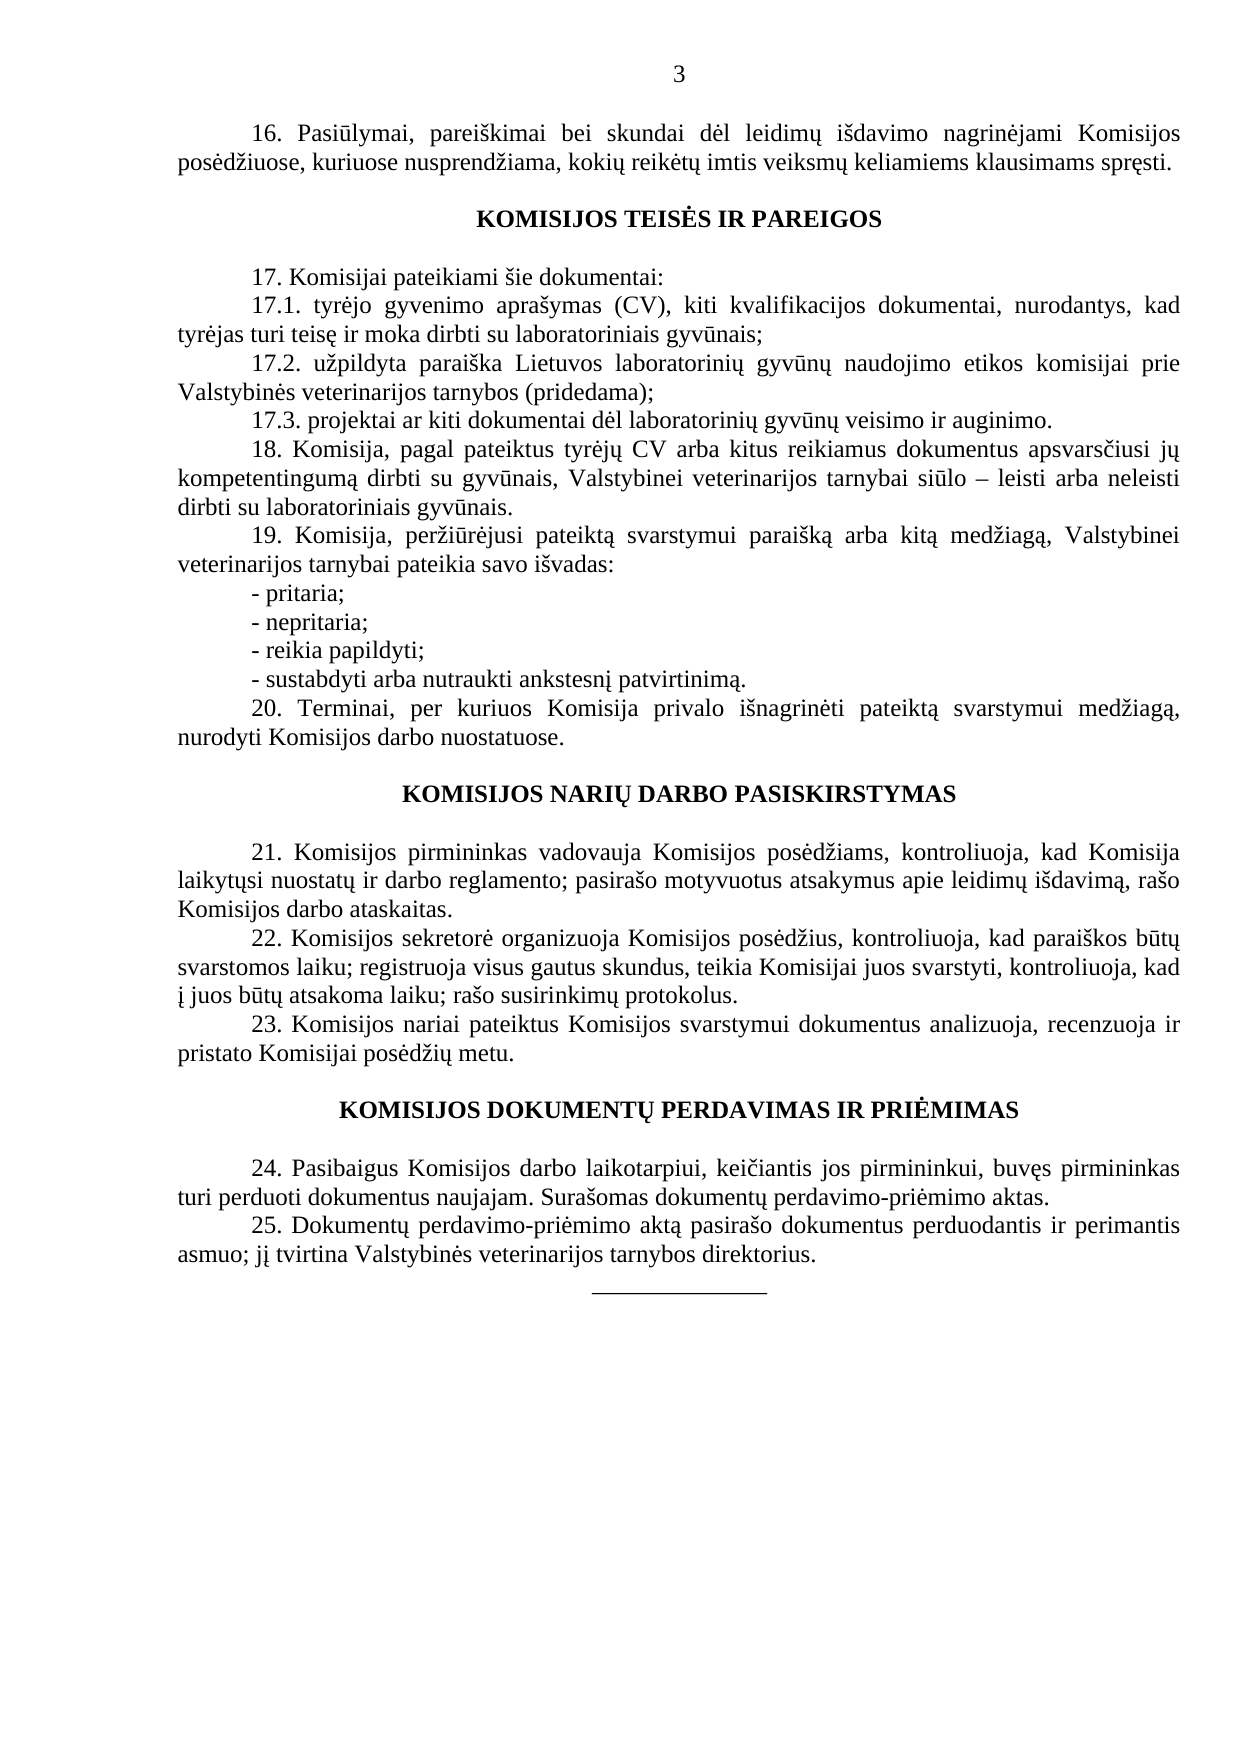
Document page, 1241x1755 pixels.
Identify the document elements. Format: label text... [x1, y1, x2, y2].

text KOMISIJOS TEISĖS IR PAREIGOS [177, 204, 1181, 233]
text 17.2. užpildyta paraiška Lietuvos laboratorinių gyvūnų naudojimo etikos komisijai prie Valstybinės veterinarijos tarnybos (pridedama); [177, 348, 1181, 406]
text 25. Dokumentų perdavimo-priėmimo aktą pasirašo dokumentus perduodantis ir perimantis asmuo; jį tvirtina Valstybinės veterinarijos tarnybos direktorius. [177, 1211, 1181, 1268]
text - sustabdyti arba nutraukti ankstesnį patvirtinimą. [177, 664, 1181, 693]
text 16. Pasiūlymai, pareiškimai bei skundai dėl leidimų išdavimo nagrinėjami Komisijos posėdžiuose, kuriuose nusprendžiama, kokių reikėtų imtis veiksmų keliamiems klausimams spręsti. [177, 118, 1181, 176]
text 17.3. projektai ar kiti dokumentai dėl laboratorinių gyvūnų veisimo ir auginimo. [177, 406, 1181, 434]
text KOMISIJOS NARIŲ DARBO PASISKIRSTYMAS [177, 779, 1181, 808]
text - pritaria; [177, 578, 1181, 607]
text 17. Komisijai pateikiami šie dokumentai: [177, 262, 1181, 291]
text ______________ [177, 1268, 1181, 1297]
text 20. Terminai, per kuriuos Komisija privalo išnagrinėti pateiktą svarstymui medžiagą, nurodyti Komisijos darbo nuostatuose. [177, 693, 1181, 751]
text 22. Komisijos sekretorė organizuoja Komisijos posėdžius, kontroliuoja, kad paraiškos būtų svarstomos laiku; registruoja visus gautus skundus, teikia Komisijai juos svarstyti, kontroliuoja, kad į juos būtų atsakoma laiku; rašo susirinkimų protokolus. [177, 923, 1181, 1009]
text 21. Komisijos pirmininkas vadovauja Komisijos posėdžiams, kontroliuoja, kad Komisija laikytųsi nuostatų ir darbo reglamento; pasirašo motyvuotus atsakymus apie leidimų išdavimą, rašo Komisijos darbo ataskaitas. [177, 837, 1181, 923]
text 17.1. tyrėjo gyvenimo aprašymas (CV), kiti kvalifikacijos dokumentai, nurodantys, kad tyrėjas turi teisę ir moka dirbti su laboratoriniais gyvūnais; [177, 291, 1181, 348]
text KOMISIJOS DOKUMENTŲ PERDAVIMAS IR PRIĖMIMAS [177, 1096, 1181, 1124]
text - nepritaria; [177, 607, 1181, 636]
text 18. Komisija, pagal pateiktus tyrėjų CV arba kitus reikiamus dokumentus apsvarsčiusi jų kompetentingumą dirbti su gyvūnais, Valstybinei veterinarijos tarnybai siūlo – leisti arba neleisti dirbti su laboratoriniais gyvūnais. [177, 434, 1181, 521]
text 19. Komisija, peržiūrėjusi pateiktą svarstymui paraišką arba kitą medžiagą, Valstybinei veterinarijos tarnybai pateikia savo išvadas: [177, 521, 1181, 578]
text - reikia papildyti; [177, 636, 1181, 664]
text 24. Pasibaigus Komisijos darbo laikotarpiui, keičiantis jos pirmininkui, buvęs pirmininkas turi perduoti dokumentus naujajam. Surašomas dokumentų perdavimo-priėmimo aktas. [177, 1153, 1181, 1211]
text 23. Komisijos nariai pateiktus Komisijos svarstymui dokumentus analizuoja, recenzuoja ir pristato Komisijai posėdžių metu. [177, 1009, 1181, 1067]
